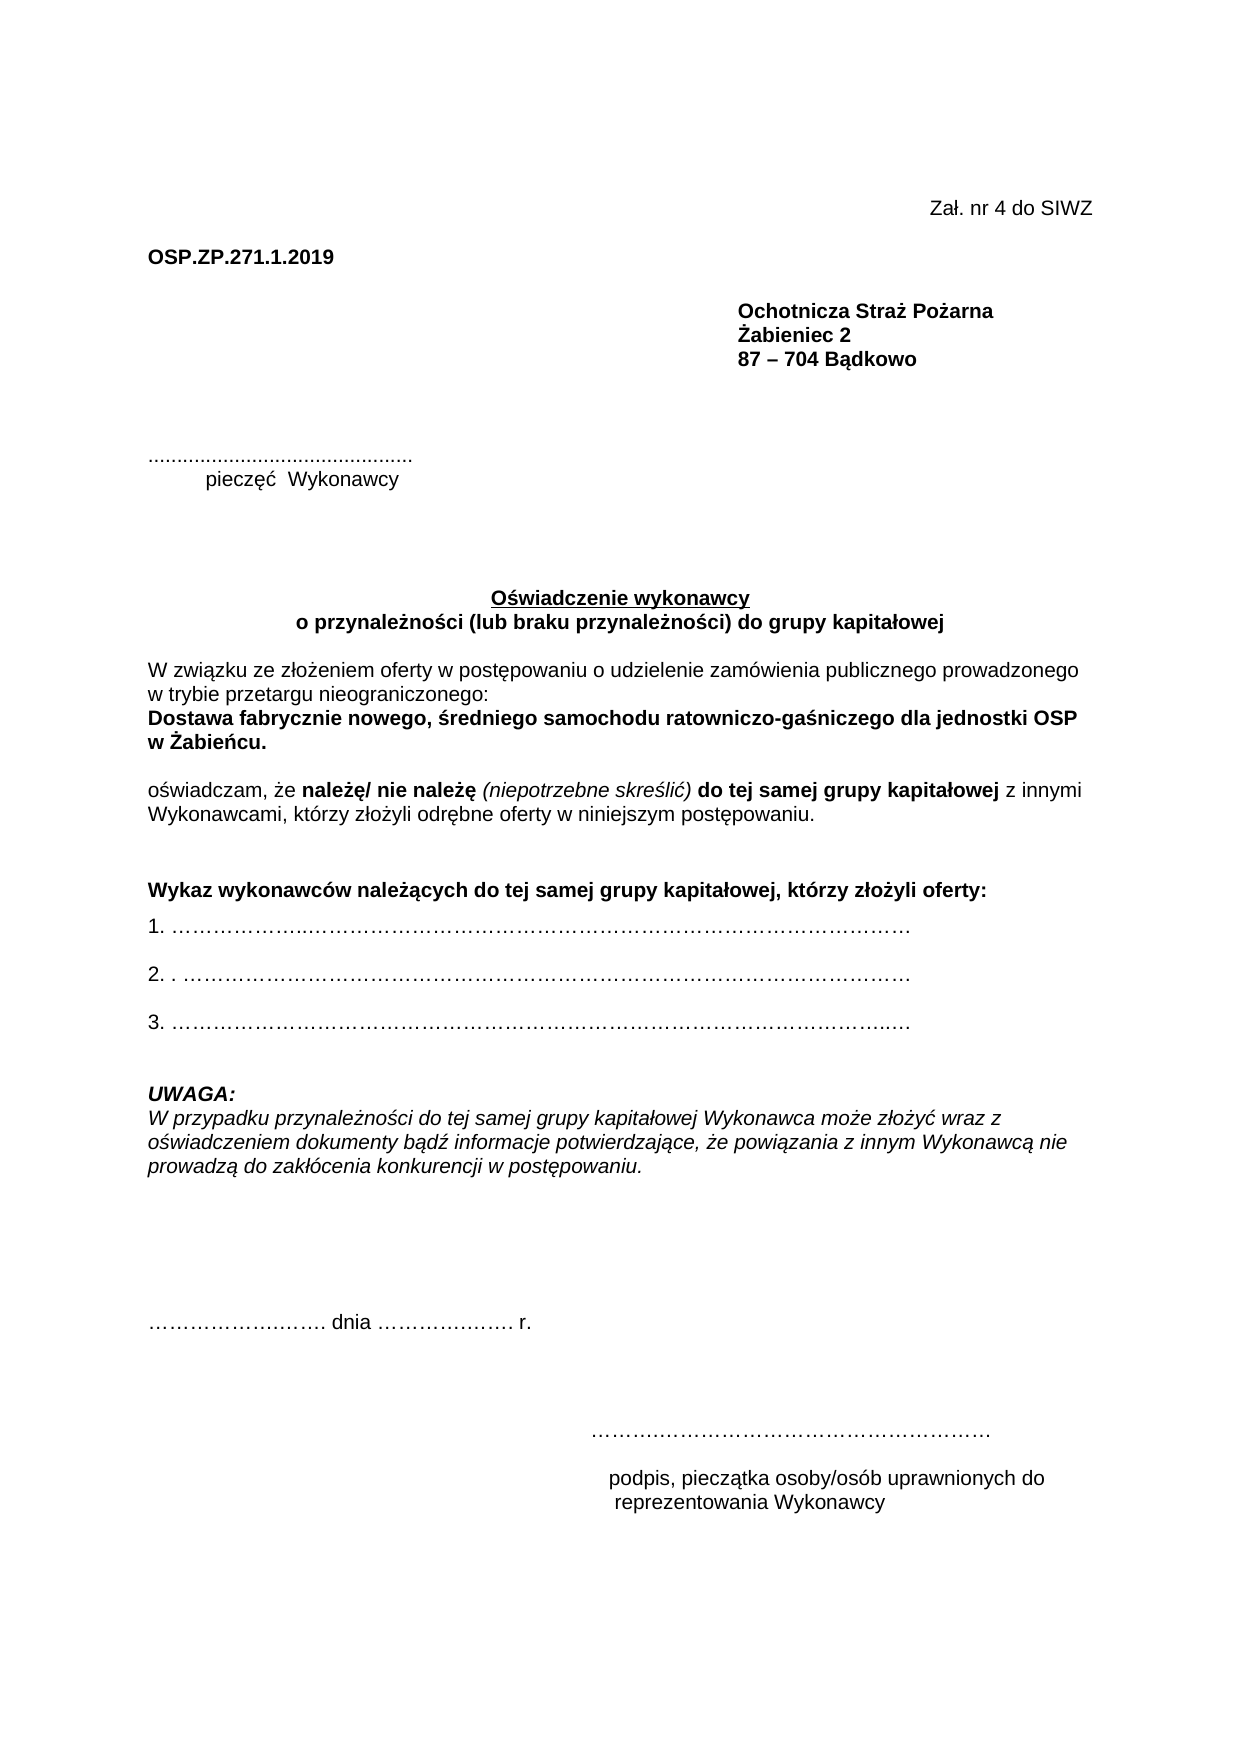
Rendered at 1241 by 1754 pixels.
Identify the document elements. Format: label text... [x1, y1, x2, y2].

text 3. …………………………………………………………………………………………..… [148, 1010, 1093, 1034]
text Ochotnicza Straż Pożarna [148, 299, 1093, 323]
text 87 – 704 Bądkowo [148, 347, 1093, 371]
subtitle OSP.ZP.271.1.2019 [148, 244, 1093, 268]
text 2. . …………………………………………………………………………………………… [148, 962, 1093, 986]
text Oświadczenie wykonawcy o przynależności (lub braku przynależności) do grupy kapitałowej [148, 586, 1093, 634]
text .............................................. [148, 442, 1093, 466]
text ……….………………………………………… podpis, pieczątka osoby/osób uprawnionych do reprezentowania Wykonawcy [516, 1418, 1093, 1566]
text 1. ………………..…………………………………………………………………………… [148, 914, 1093, 938]
text Żabieniec 2 [148, 323, 1093, 347]
text W związku ze złożeniem oferty w postępowaniu o udzielenie zamówienia publicznego prowadzonego w trybie przetargu nieograniczonego: Dostawa fabrycznie nowego, średniego samochodu ratowniczo-gaśniczego dla jednostki OSP w Żabieńcu. oświadczam, że należę/ nie należę (niepotrzebne skreślić) do tej samej grupy kapitałowej z innymi Wykonawcami, którzy złożyli odrębne oferty w niniejszym postępowaniu. [148, 658, 1093, 854]
text ……………….……. dnia ………….……. r. [148, 1310, 1093, 1334]
text UWAGA: W przypadku przynależności do tej samej grupy kapitałowej Wykonawca może złożyć wraz z oświadczeniem dokumenty bądź informacje potwierdzające, że powiązania z innym Wykonawcą nie prowadzą do zakłócenia konkurencji w postępowaniu. [148, 1082, 1093, 1178]
text pieczęć Wykonawcy [148, 466, 1093, 490]
text Zał. nr 4 do SIWZ [148, 196, 1093, 219]
text Wykaz wykonawców należących do tej samej grupy kapitałowej, którzy złożyli oferty: [148, 878, 1093, 902]
